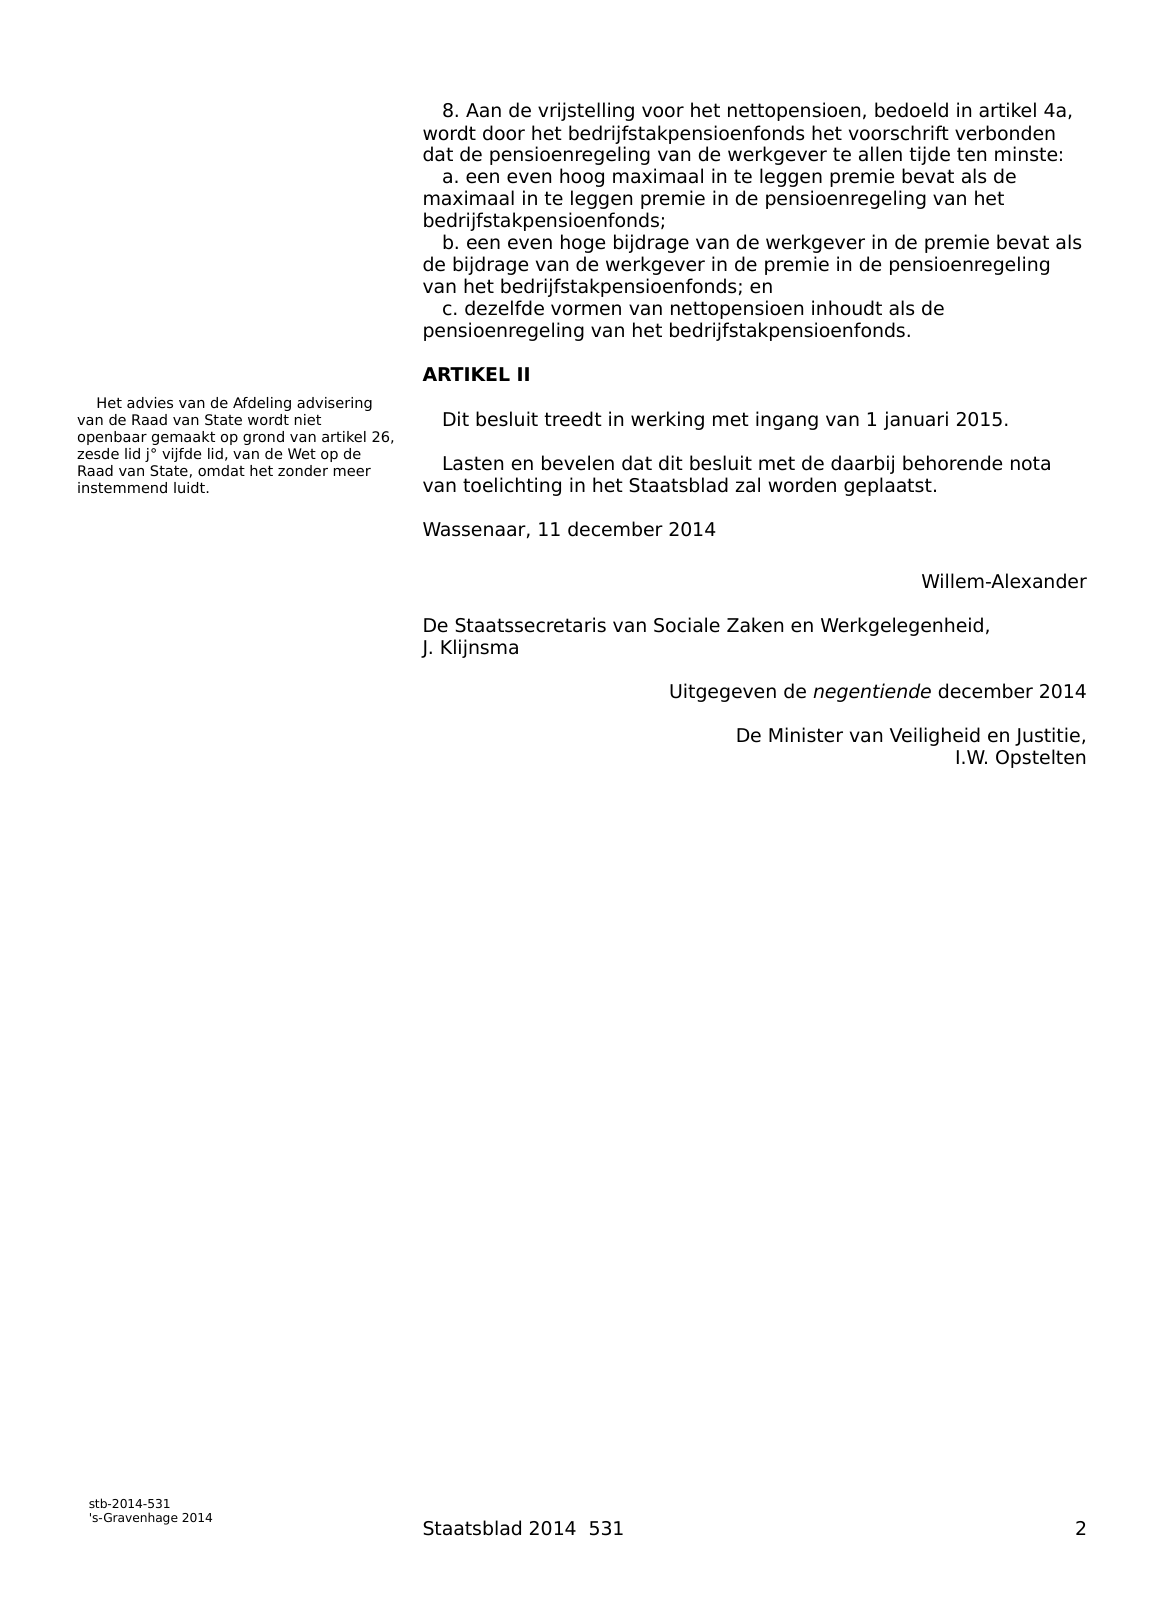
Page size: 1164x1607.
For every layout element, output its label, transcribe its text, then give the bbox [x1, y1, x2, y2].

text Dit besluit treedt in werking met ingang van 1 januari 2015. [422, 408, 1087, 431]
text Willem-Alexander [422, 571, 1087, 593]
text a. een even hoog maximaal in te leggen premie bevat als de maximaal in te leggen premie in de pensioenregeling van het bedrijfstakpensioenfonds; [422, 166, 1087, 232]
text b. een even hoge bijdrage van de werkgever in de premie bevat als de bijdrage van de werkgever in de premie in de pensioenregeling van het bedrijfstakpensioenfonds; en [422, 232, 1087, 298]
text stb-2014-531 [88, 1497, 323, 1511]
text Wassenaar, 11 december 2014 [422, 519, 1087, 541]
text Lasten en bevelen dat dit besluit met de daarbij behorende nota van toelichting in het Staatsblad zal worden geplaatst. [422, 453, 1087, 497]
text De Staatssecretaris van Sociale Zaken en Werkgelegenheid, J. Klijnsma [422, 615, 1087, 659]
text De Minister van Veiligheid en Justitie, I.W. Opstelten [422, 725, 1087, 769]
text 's-Gravenhage 2014 [88, 1511, 323, 1525]
subtitle ARTIKEL II [422, 364, 1087, 386]
text c. dezelfde vormen van nettopensioen inhoudt als de pensioenregeling van het bedrijfstakpensioenfonds. [422, 298, 1087, 342]
text Het advies van de Afdeling advisering van de Raad van State wordt niet openbaar gemaakt op grond van artikel 26, zesde lid j° vijfde lid, van de Wet op de Raad van State, omdat het zonder meer instemmend luidt. [77, 395, 396, 497]
text Uitgegeven de negentiende december 2014 [422, 681, 1087, 703]
text 8. Aan de vrijstelling voor het nettopensioen, bedoeld in artikel 4a, wordt door het bedrijfstakpensioenfonds het voorschrift verbonden dat de pensioenregeling van de werkgever te allen tijde ten minste: [422, 100, 1087, 166]
